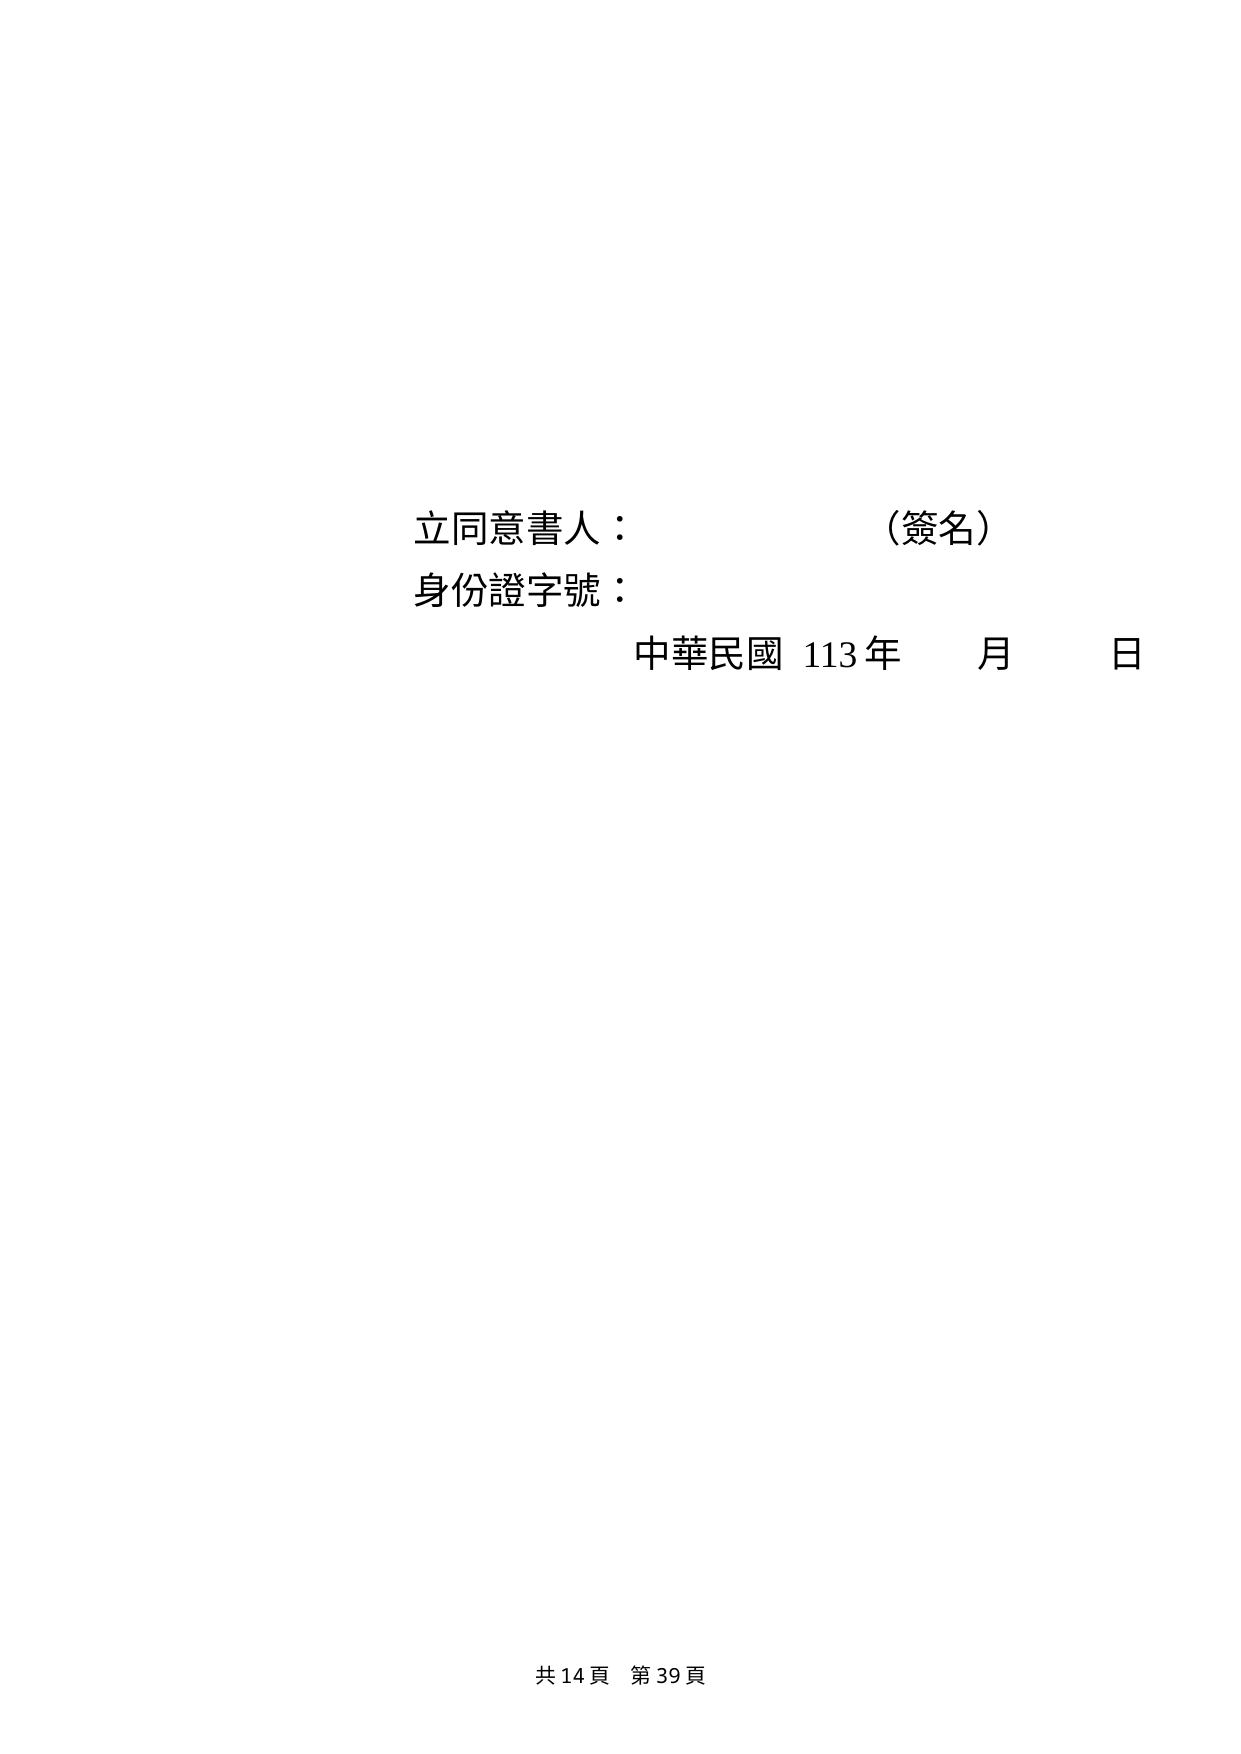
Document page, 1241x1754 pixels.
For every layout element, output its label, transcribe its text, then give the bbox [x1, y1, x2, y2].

text 中華民國 113年 月 日 [94, 609, 1146, 672]
text 身份證字號： [94, 547, 1146, 609]
text 立同意書人： （簽名） [94, 484, 1146, 547]
